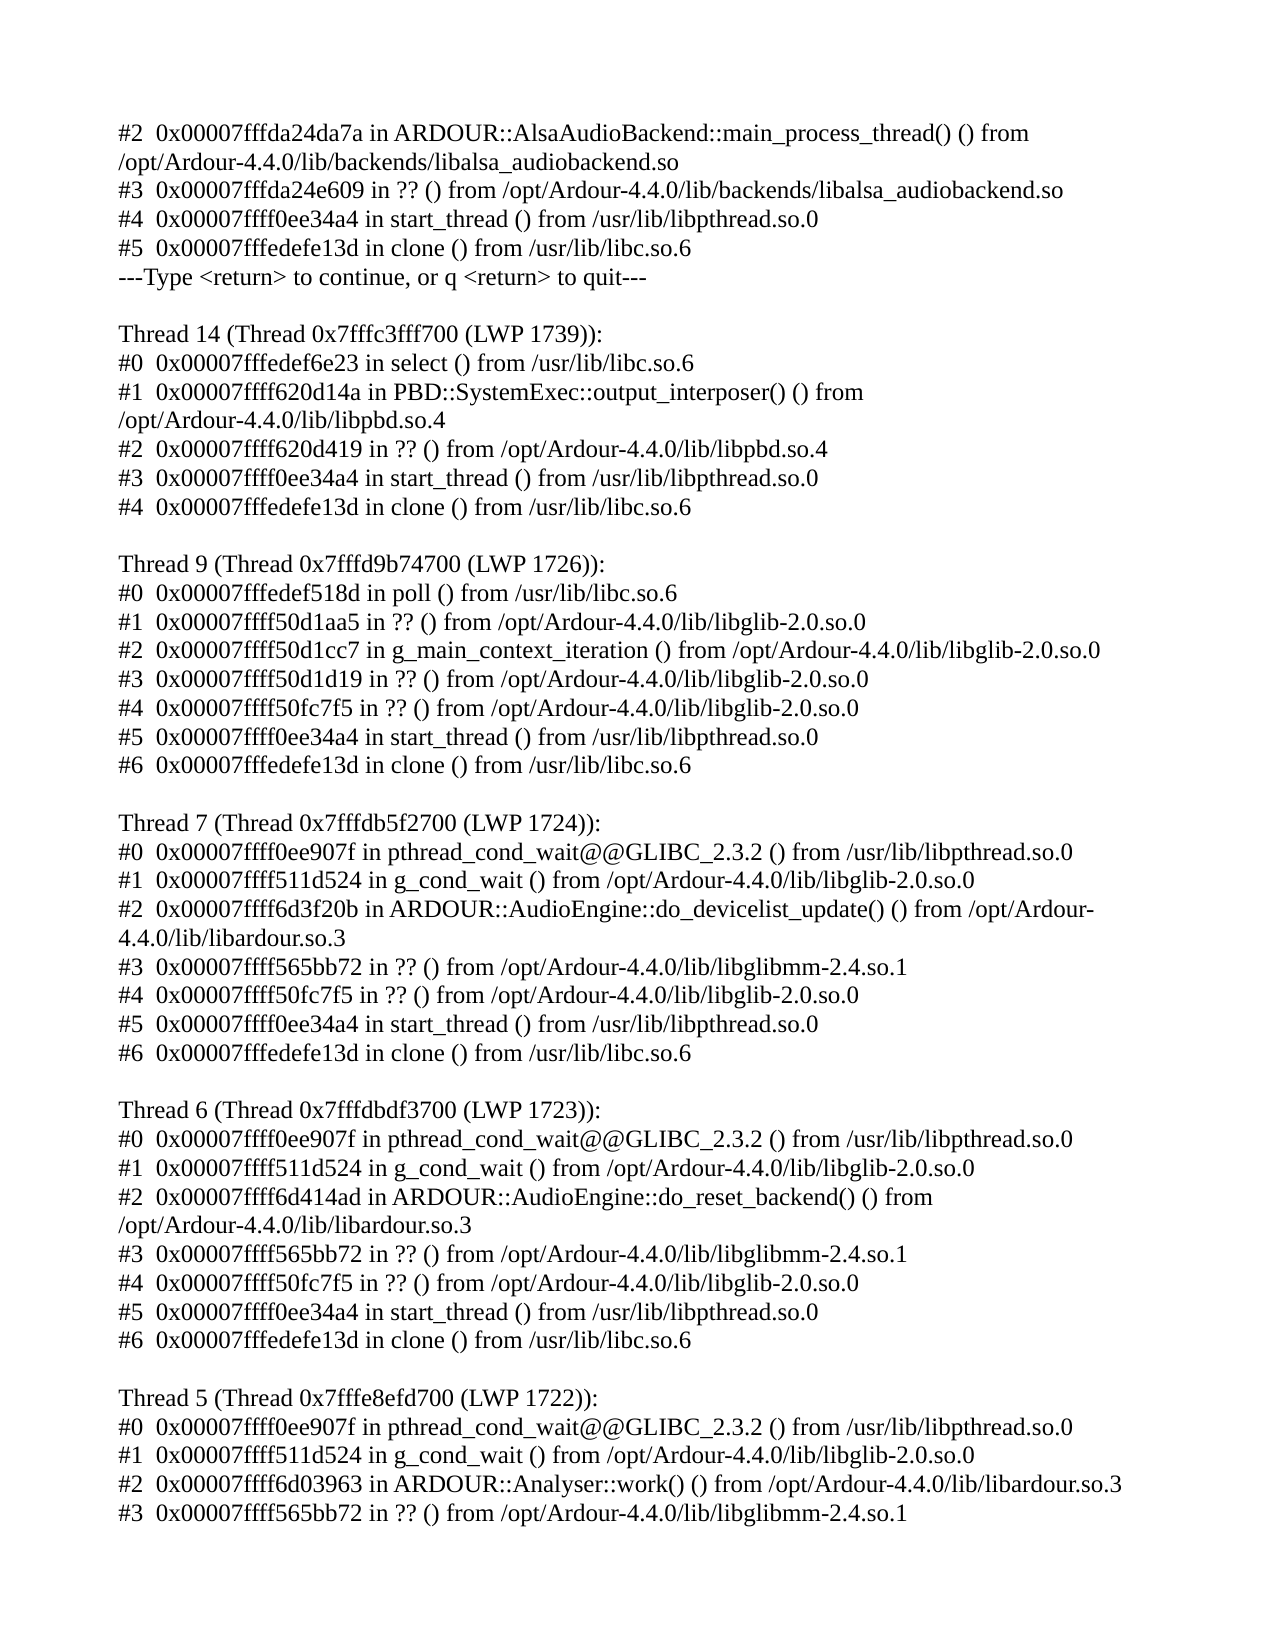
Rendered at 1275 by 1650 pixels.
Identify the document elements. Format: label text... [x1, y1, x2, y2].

text Thread 6 (Thread 0x7fffdbdf3700 (LWP 1723)): [118, 1096, 1157, 1124]
text #1 0x00007ffff620d14a in PBD::SystemExec::output_interposer() () from /opt/Ardour-4.4.0/lib/libpbd.so.4 [118, 377, 1157, 434]
text Thread 14 (Thread 0x7fffc3fff700 (LWP 1739)): [118, 319, 1157, 348]
text ---Type <return> to continue, or q <return> to quit--- [118, 262, 1157, 291]
text #5 0x00007ffff0ee34a4 in start_thread () from /usr/lib/libpthread.so.0 [118, 1009, 1157, 1038]
text #3 0x00007fffda24e609 in ?? () from /opt/Ardour-4.4.0/lib/backends/libalsa_audiobackend.so [118, 176, 1157, 204]
text #6 0x00007fffedefe13d in clone () from /usr/lib/libc.so.6 [118, 1038, 1157, 1067]
text #1 0x00007ffff50d1aa5 in ?? () from /opt/Ardour-4.4.0/lib/libglib-2.0.so.0 [118, 607, 1157, 636]
text #0 0x00007ffff0ee907f in pthread_cond_wait@@GLIBC_2.3.2 () from /usr/lib/libpthread.so.0 [118, 1412, 1157, 1441]
text #3 0x00007ffff565bb72 in ?? () from /opt/Ardour-4.4.0/lib/libglibmm-2.4.so.1 [118, 1239, 1157, 1268]
text #5 0x00007fffedefe13d in clone () from /usr/lib/libc.so.6 [118, 233, 1157, 262]
text Thread 7 (Thread 0x7fffdb5f2700 (LWP 1724)): [118, 808, 1157, 837]
text #3 0x00007ffff565bb72 in ?? () from /opt/Ardour-4.4.0/lib/libglibmm-2.4.so.1 [118, 952, 1157, 981]
text #4 0x00007fffedefe13d in clone () from /usr/lib/libc.so.6 [118, 492, 1157, 521]
text #4 0x00007ffff50fc7f5 in ?? () from /opt/Ardour-4.4.0/lib/libglib-2.0.so.0 [118, 1268, 1157, 1297]
text #4 0x00007ffff0ee34a4 in start_thread () from /usr/lib/libpthread.so.0 [118, 204, 1157, 233]
text #0 0x00007ffff0ee907f in pthread_cond_wait@@GLIBC_2.3.2 () from /usr/lib/libpthread.so.0 [118, 837, 1157, 866]
text #3 0x00007ffff50d1d19 in ?? () from /opt/Ardour-4.4.0/lib/libglib-2.0.so.0 [118, 664, 1157, 693]
text #2 0x00007fffda24da7a in ARDOUR::AlsaAudioBackend::main_process_thread() () from /opt/Ardour-4.4.0/lib/backends/libalsa_audiobackend.so [118, 118, 1157, 176]
text #4 0x00007ffff50fc7f5 in ?? () from /opt/Ardour-4.4.0/lib/libglib-2.0.so.0 [118, 693, 1157, 722]
text #0 0x00007ffff0ee907f in pthread_cond_wait@@GLIBC_2.3.2 () from /usr/lib/libpthread.so.0 [118, 1124, 1157, 1153]
text #3 0x00007ffff565bb72 in ?? () from /opt/Ardour-4.4.0/lib/libglibmm-2.4.so.1 [118, 1498, 1157, 1527]
text #0 0x00007fffedef6e23 in select () from /usr/lib/libc.so.6 [118, 348, 1157, 377]
text #4 0x00007ffff50fc7f5 in ?? () from /opt/Ardour-4.4.0/lib/libglib-2.0.so.0 [118, 981, 1157, 1009]
text #2 0x00007ffff620d419 in ?? () from /opt/Ardour-4.4.0/lib/libpbd.so.4 [118, 434, 1157, 463]
text #2 0x00007ffff50d1cc7 in g_main_context_iteration () from /opt/Ardour-4.4.0/lib/libglib-2.0.so.0 [118, 636, 1157, 664]
text #2 0x00007ffff6d3f20b in ARDOUR::AudioEngine::do_devicelist_update() () from /opt/Ardour-4.4.0/lib/libardour.so.3 [118, 894, 1157, 952]
text #2 0x00007ffff6d414ad in ARDOUR::AudioEngine::do_reset_backend() () from /opt/Ardour-4.4.0/lib/libardour.so.3 [118, 1182, 1157, 1239]
text Thread 9 (Thread 0x7fffd9b74700 (LWP 1726)): [118, 549, 1157, 578]
text #0 0x00007fffedef518d in poll () from /usr/lib/libc.so.6 [118, 578, 1157, 607]
text #1 0x00007ffff511d524 in g_cond_wait () from /opt/Ardour-4.4.0/lib/libglib-2.0.so.0 [118, 866, 1157, 894]
text #5 0x00007ffff0ee34a4 in start_thread () from /usr/lib/libpthread.so.0 [118, 722, 1157, 751]
text Thread 5 (Thread 0x7fffe8efd700 (LWP 1722)): [118, 1383, 1157, 1412]
text #5 0x00007ffff0ee34a4 in start_thread () from /usr/lib/libpthread.so.0 [118, 1297, 1157, 1326]
text #3 0x00007ffff0ee34a4 in start_thread () from /usr/lib/libpthread.so.0 [118, 463, 1157, 492]
text #2 0x00007ffff6d03963 in ARDOUR::Analyser::work() () from /opt/Ardour-4.4.0/lib/libardour.so.3 [118, 1469, 1157, 1498]
text #6 0x00007fffedefe13d in clone () from /usr/lib/libc.so.6 [118, 751, 1157, 779]
text #1 0x00007ffff511d524 in g_cond_wait () from /opt/Ardour-4.4.0/lib/libglib-2.0.so.0 [118, 1153, 1157, 1182]
text #6 0x00007fffedefe13d in clone () from /usr/lib/libc.so.6 [118, 1326, 1157, 1354]
text #1 0x00007ffff511d524 in g_cond_wait () from /opt/Ardour-4.4.0/lib/libglib-2.0.so.0 [118, 1441, 1157, 1469]
